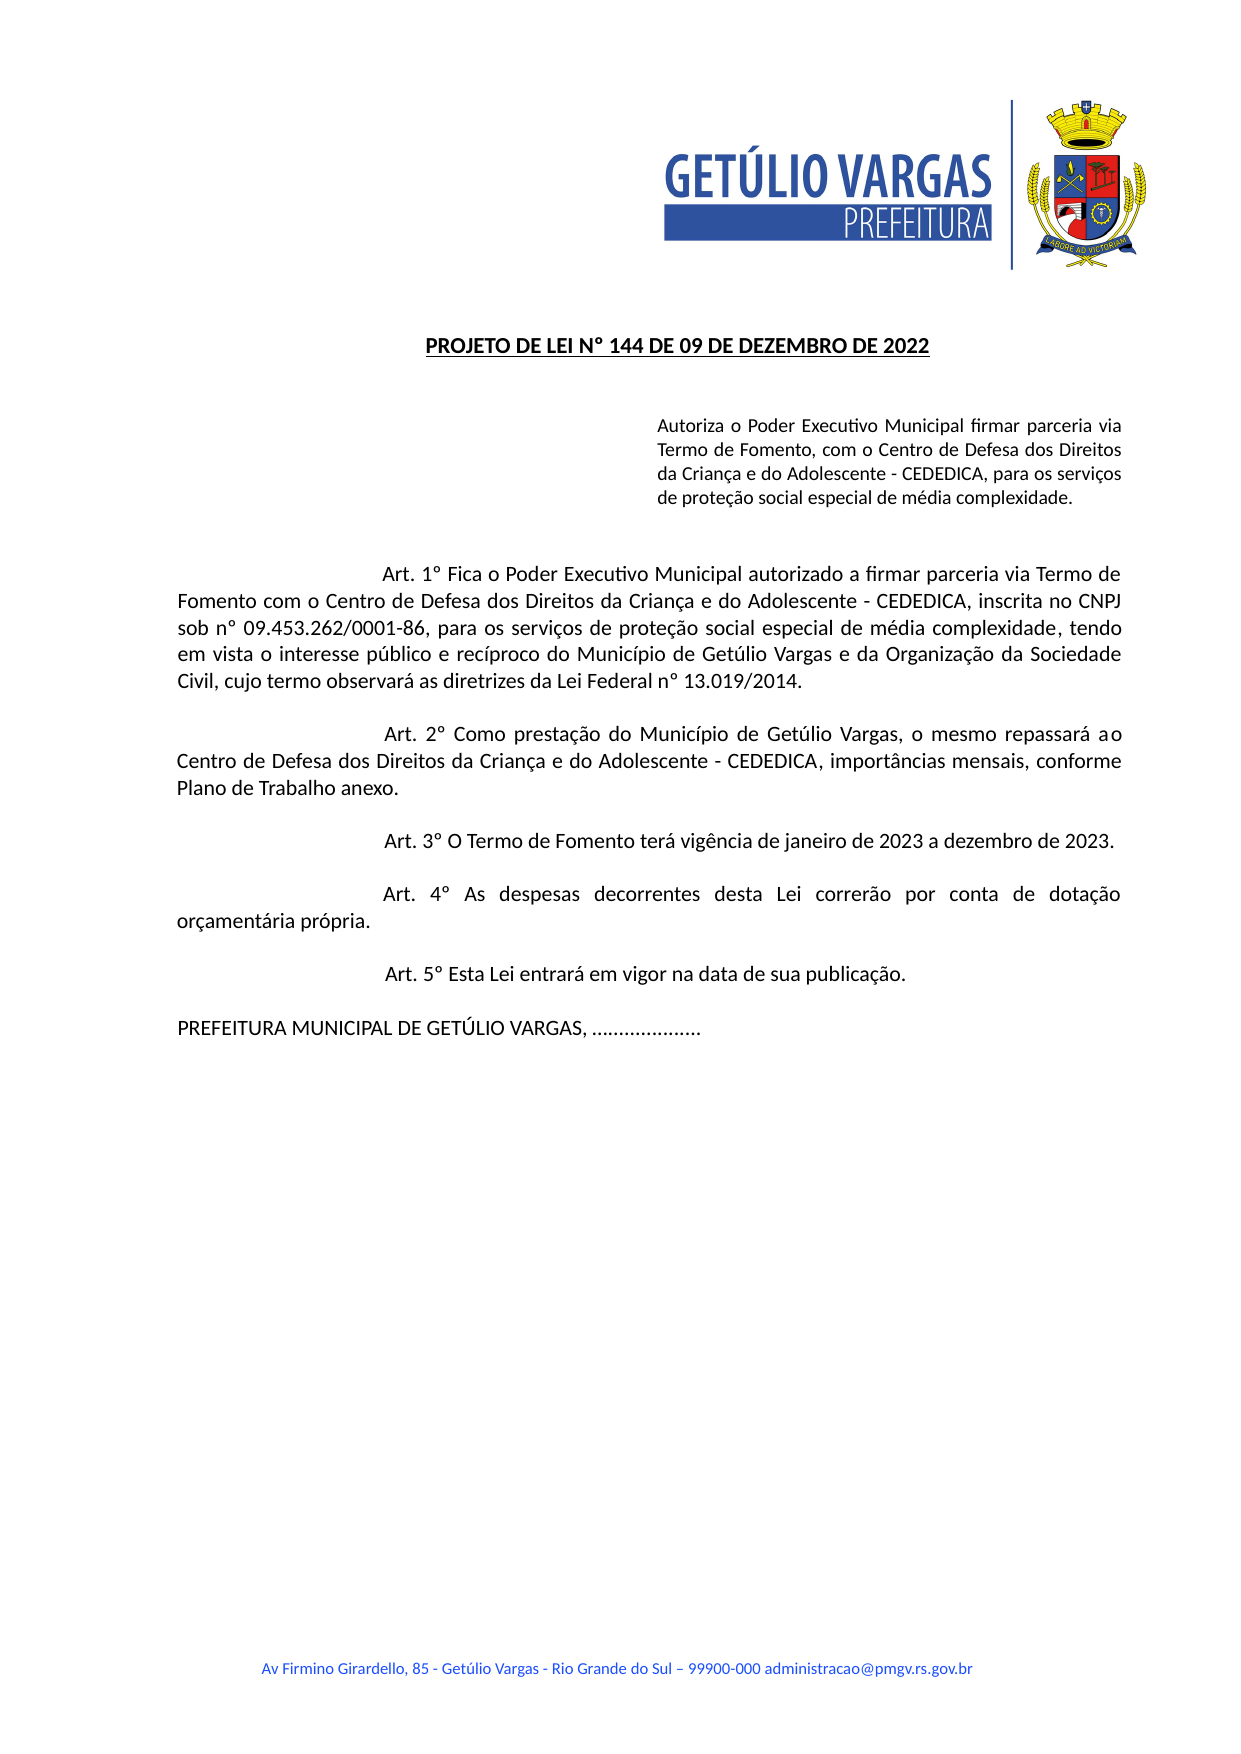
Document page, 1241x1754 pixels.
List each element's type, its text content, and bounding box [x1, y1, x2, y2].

text Art. 2º Como prestação do Município de Getúlio Vargas, o mesmo repassará ao Centro de Defesa dos Direitos da Criança e do Adolescente - CEDEDICA, importâncias mensais, conforme Plano de Trabalho anexo. [177, 721, 1122, 801]
text Autoriza o Poder Executivo Municipal firmar parceria via Termo de Fomento, com o Centro de Defesa dos Direitos da Criança e do Adolescente - CEDEDICA, para os serviços de proteção social especial de média complexidade. [657, 413, 1122, 510]
text Art. 3º O Termo de Fomento terá vigência de janeiro de 2023 a dezembro de 2023. [177, 827, 1122, 854]
text Art. 5º Esta Lei entrará em vigor na data de sua publicação. [177, 961, 1122, 987]
text Art. 4º As despesas decorrentes desta Lei correrão por conta de dotação orçamentária própria. [177, 881, 1122, 934]
text PROJETO DE LEI Nº 144 DE 09 DE DEZEMBRO DE 2022 [115, 332, 1240, 360]
text PREFEITURA MUNICIPAL DE GETÚLIO VARGAS, …................. [177, 987, 1122, 1041]
text Art. 1º Fica o Poder Executivo Municipal autorizado a firmar parceria via Termo de Fomento com o Centro de Defesa dos Direitos da Criança e do Adolescente - CEDEDICA, inscrita no CNPJ sob nº 09.453.262/0001-86, para os serviços de proteção social especial de média complexidade, tendo em vista o interesse público e recíproco do Município de Getúlio Vargas e da Organização da Sociedade Civil, cujo termo observará as diretrizes da Lei Federal nº 13.019/2014. [177, 561, 1122, 694]
